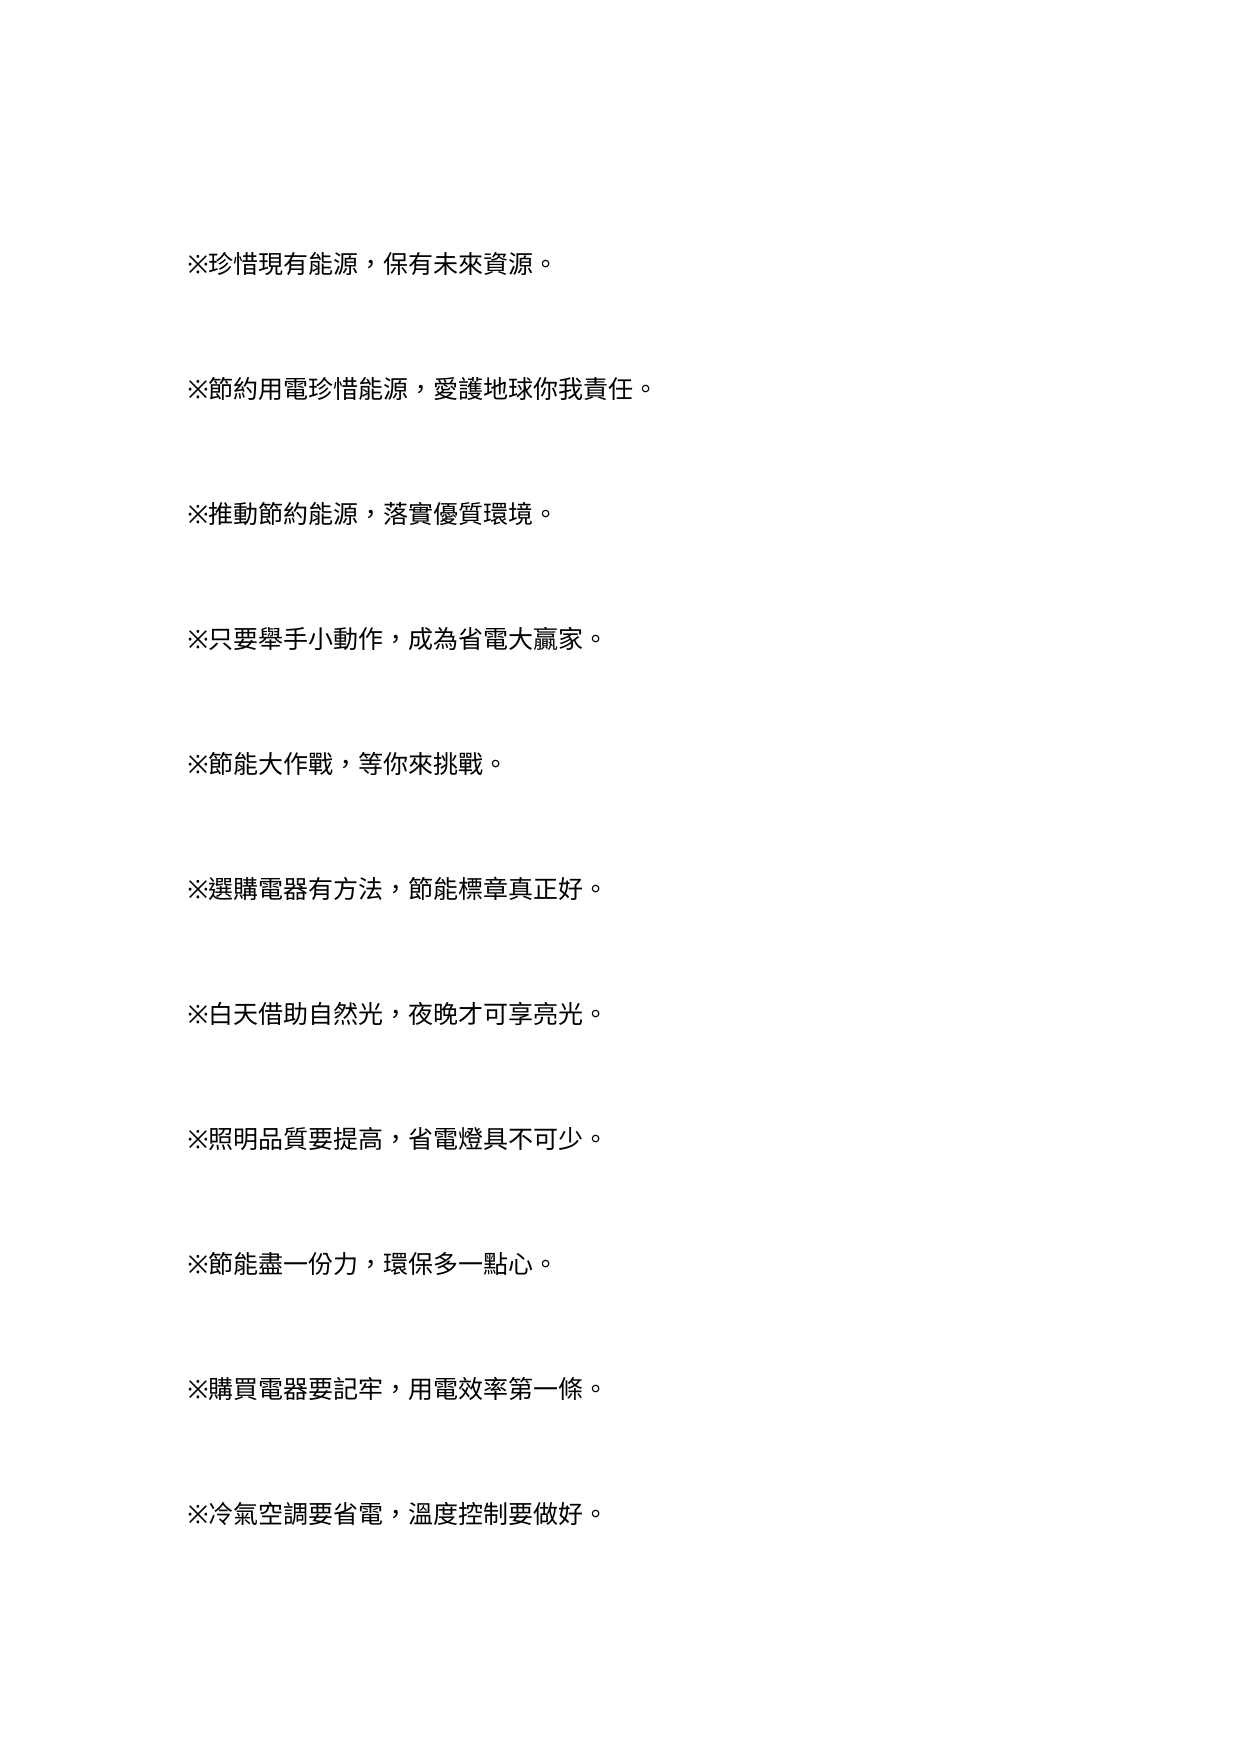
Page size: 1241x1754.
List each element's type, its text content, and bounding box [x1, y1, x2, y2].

text ※珍惜現有能源，保有未來資源。 [187, 221, 1053, 283]
text ※購買電器要記牢，用電效率第一條。 [187, 1346, 1053, 1471]
text ※只要舉手小動作，成為省電大贏家。 [187, 596, 1053, 721]
text ※節約用電珍惜能源，愛護地球你我責任。 [187, 346, 1053, 408]
text ※推動節約能源，落實優質環境。 [187, 471, 1053, 533]
text ※白天借助自然光，夜晚才可享亮光。 [187, 971, 1053, 1096]
text ※節能大作戰，等你來挑戰。 [187, 721, 1053, 846]
text ※節能盡一份力，環保多一點心。 [187, 1221, 1053, 1346]
text ※選購電器有方法，節能標章真正好。 [187, 846, 1053, 971]
text ※冷氣空調要省電，溫度控制要做好。 [187, 1471, 1053, 1533]
text ※照明品質要提高，省電燈具不可少。 [187, 1096, 1053, 1221]
